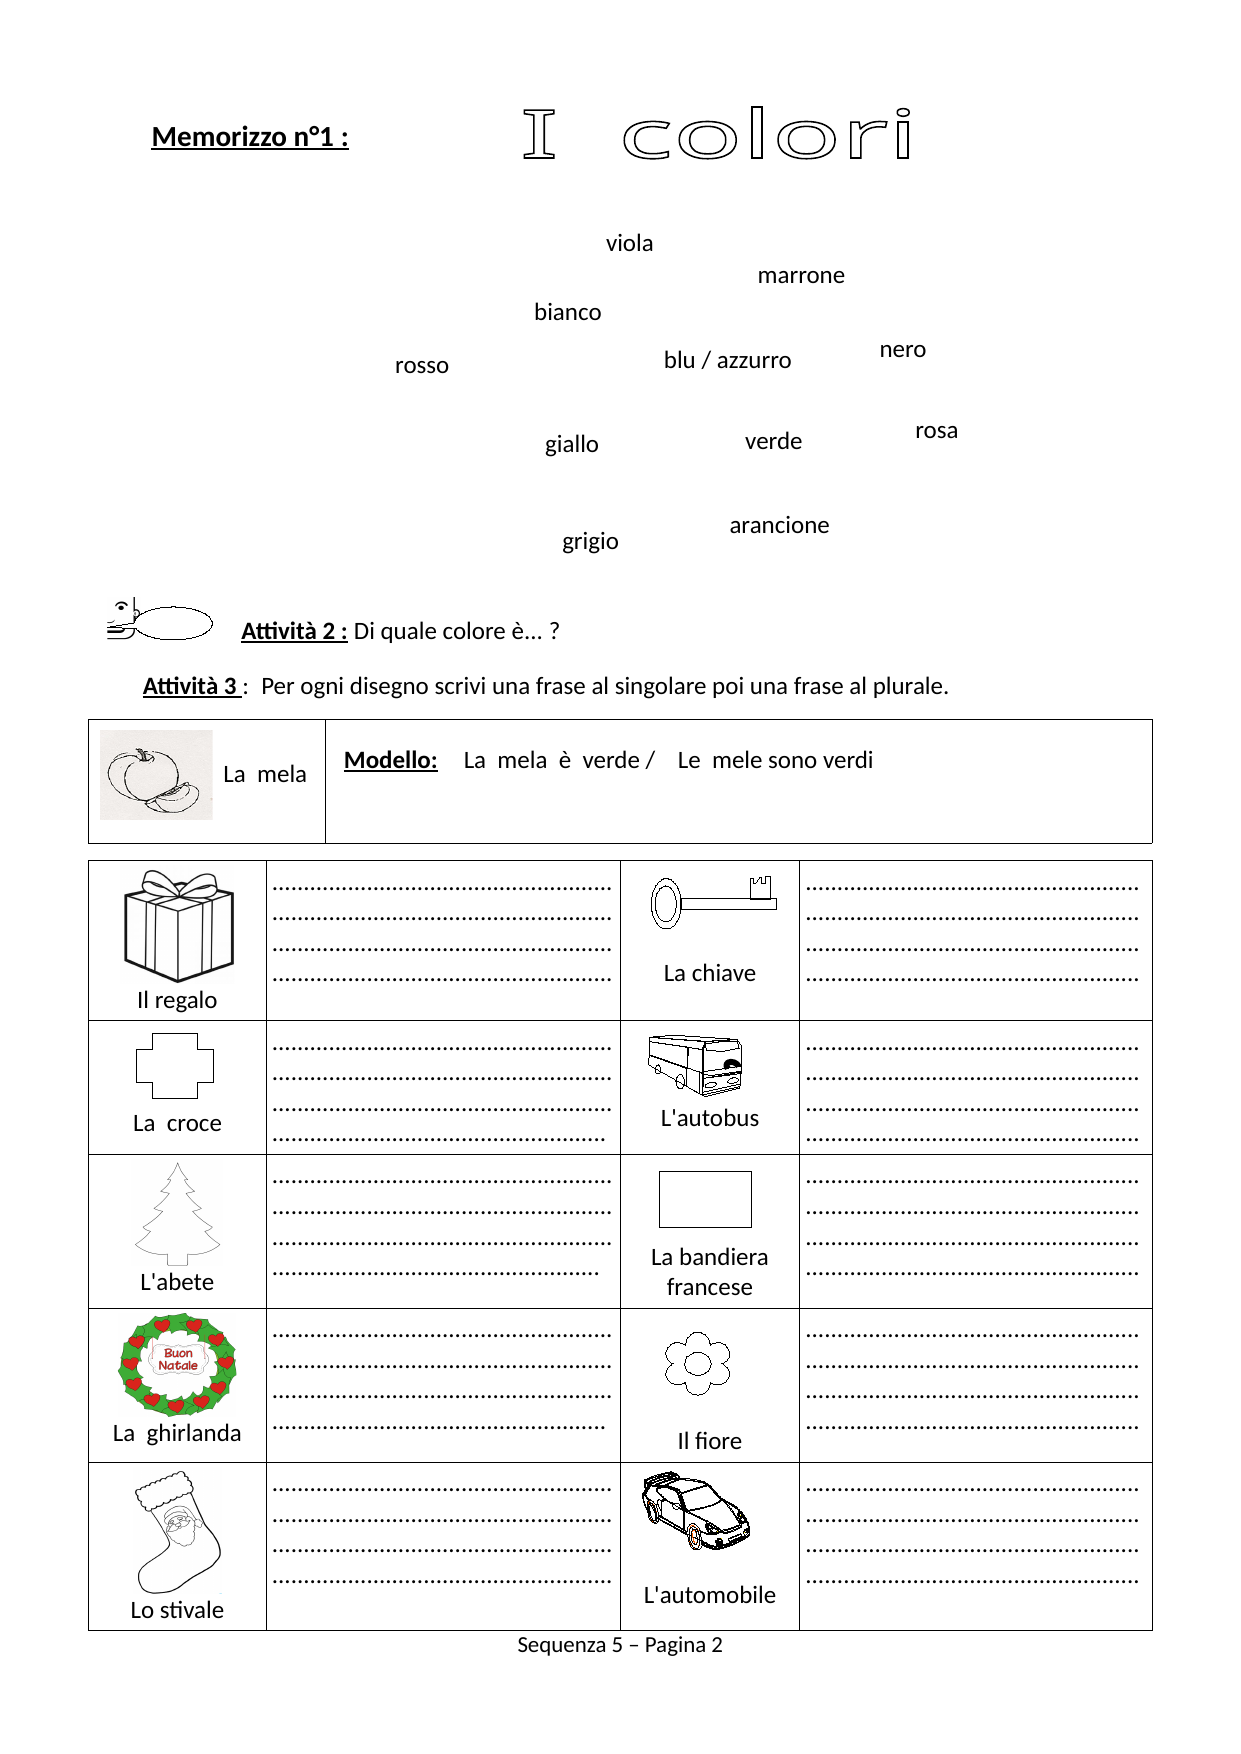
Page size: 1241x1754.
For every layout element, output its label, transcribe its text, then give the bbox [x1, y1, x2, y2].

text Memorizzo n°1 : [88, 88, 1152, 153]
table_cell ...................................................................................................................................................................................................................... [267, 1155, 620, 1308]
table_header Il regalo [89, 861, 266, 1020]
table_cell .................................................................................................................................................................................................................... [800, 1021, 1152, 1154]
table_header ........................................................................................................................................................................................................................ [267, 861, 620, 1020]
table_cell Lo stivale [89, 1463, 266, 1630]
table_cell L'abete [89, 1155, 266, 1308]
table_cell ....................................................................................................................................................................................................................... [267, 1309, 620, 1462]
table_header La chiave [621, 861, 799, 1020]
text Sequenza 5 – Pagina 2 [88, 1631, 1152, 1658]
picture [117, 1313, 237, 1417]
table_header .................................................................................................................................................................................................................... [800, 861, 1152, 1020]
table_cell L'autobus [621, 1021, 799, 1154]
picture [107, 628, 142, 640]
text Attività 2 : Di quale colore è... ? [88, 597, 1152, 646]
table_cell L'automobile [621, 1463, 799, 1630]
picture [132, 1467, 222, 1594]
table_header Modello: La mela è verde / Le mele sono verdi [326, 720, 1152, 843]
table_cell Il fiore [621, 1309, 799, 1462]
table_cell .................................................................................................................................................................................................................... [800, 1309, 1152, 1462]
table_header [89, 720, 325, 843]
picture [107, 597, 142, 627]
picture [131, 1159, 224, 1266]
table_cell ....................................................................................................................................................................................................................... [267, 1021, 620, 1154]
table_cell ........................................................................................................................................................................................................................ [267, 1463, 620, 1630]
table_cell .................................................................................................................................................................................................................... [800, 1155, 1152, 1308]
table_cell La bandiera francese [621, 1155, 799, 1308]
picture [100, 730, 213, 820]
text Attività 3 : Per ogni disegno scrivi una frase al singolare poi una frase al plurale. [88, 646, 1152, 702]
table_cell La ghirlanda [89, 1309, 266, 1462]
table_cell La croce [89, 1021, 266, 1154]
picture [120, 865, 235, 984]
table_cell .................................................................................................................................................................................................................... [800, 1463, 1152, 1630]
